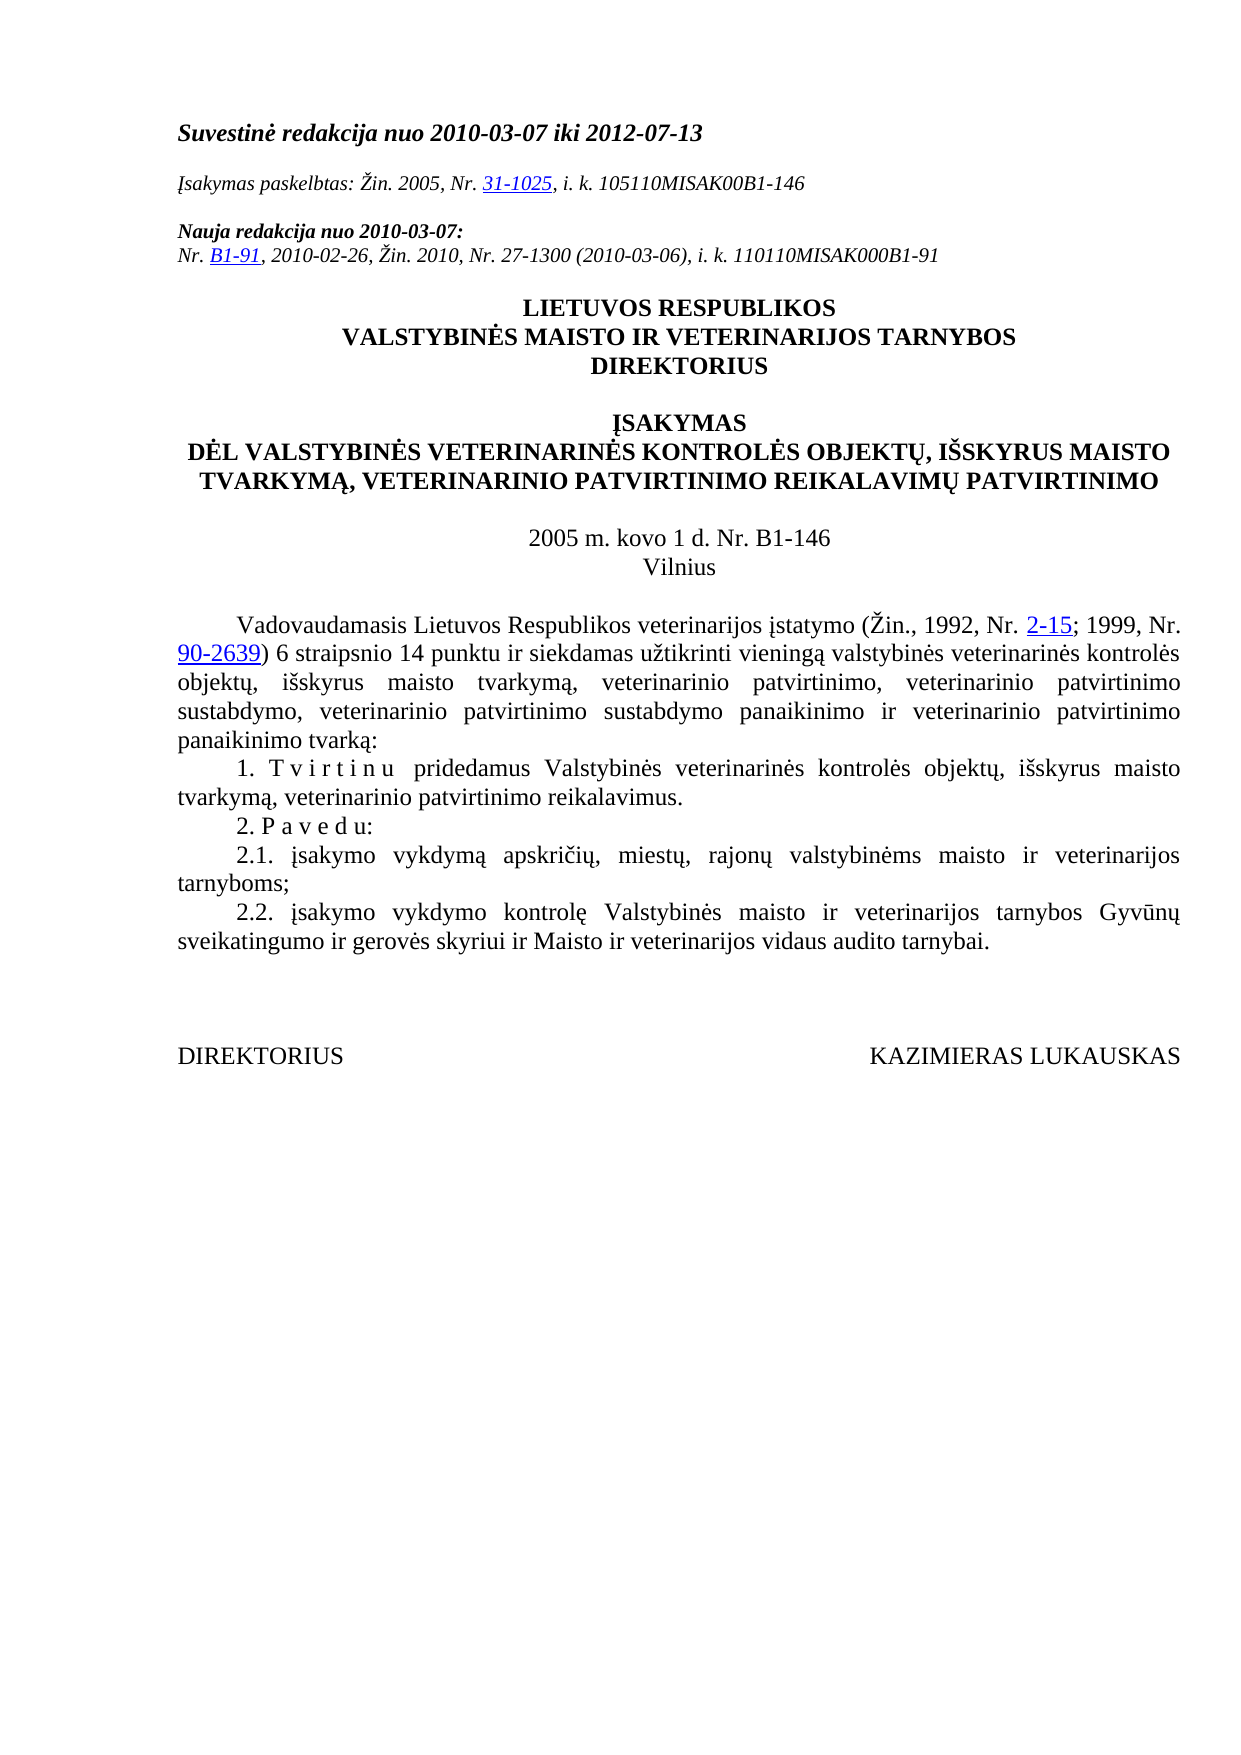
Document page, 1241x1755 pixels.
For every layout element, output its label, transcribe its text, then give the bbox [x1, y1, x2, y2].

text LIETUVOS RESPUBLIKOS [177, 293, 1181, 322]
text 2005 m. kovo 1 d. Nr. B1-146 [177, 523, 1181, 552]
text VALSTYBINĖS MAISTO IR VETERINARIJOS TARNYBOS [177, 322, 1181, 351]
text 1. Tvirtinu pridedamus Valstybinės veterinarinės kontrolės objektų, išskyrus maisto tvarkymą, veterinarinio patvirtinimo reikalavimus. [177, 753, 1181, 811]
text Suvestinė redakcija nuo 2010-03-07 iki 2012-07-13 [177, 118, 1181, 147]
text DIREKTORIUS KAZIMIERAS LUKAUSKAS [177, 1041, 1181, 1070]
text DĖL VALSTYBINĖS VETERINARINĖS KONTROLĖS OBJEKTŲ, IŠSKYRUS MAISTO TVARKYMĄ, VETERINARINIO PATVIRTINIMO REIKALAVIMŲ PATVIRTINIMO [177, 437, 1181, 495]
text Nr. B1-91, 2010-02-26, Žin. 2010, Nr. 27-1300 (2010-03-06), i. k. 110110MISAK000B1-91 [177, 243, 1181, 267]
text ĮSAKYMAS [177, 408, 1181, 437]
text Įsakymas paskelbtas: Žin. 2005, Nr. 31-1025, i. k. 105110MISAK00B1-146 [177, 171, 1181, 195]
text Nauja redakcija nuo 2010-03-07: [177, 219, 1181, 243]
text DIREKTORIUS [177, 351, 1181, 380]
text Vadovaudamasis Lietuvos Respublikos veterinarijos įstatymo (Žin., 1992, Nr. 2-15; 1999, Nr. 90-2639) 6 straipsnio 14 punktu ir siekdamas užtikrinti vieningą valstybinės veterinarinės kontrolės objektų, išskyrus maisto tvarkymą, veterinarinio patvirtinimo, veterinarinio patvirtinimo sustabdymo, veterinarinio patvirtinimo sustabdymo panaikinimo ir veterinarinio patvirtinimo panaikinimo tvarką: [177, 610, 1181, 753]
text 2. Pavedu: [177, 811, 1181, 840]
text 2.2. įsakymo vykdymo kontrolę Valstybinės maisto ir veterinarijos tarnybos Gyvūnų sveikatingumo ir gerovės skyriui ir Maisto ir veterinarijos vidaus audito tarnybai. [177, 897, 1181, 955]
text 2.1. įsakymo vykdymą apskričių, miestų, rajonų valstybinėms maisto ir veterinarijos tarnyboms; [177, 840, 1181, 897]
text Vilnius [177, 552, 1181, 581]
